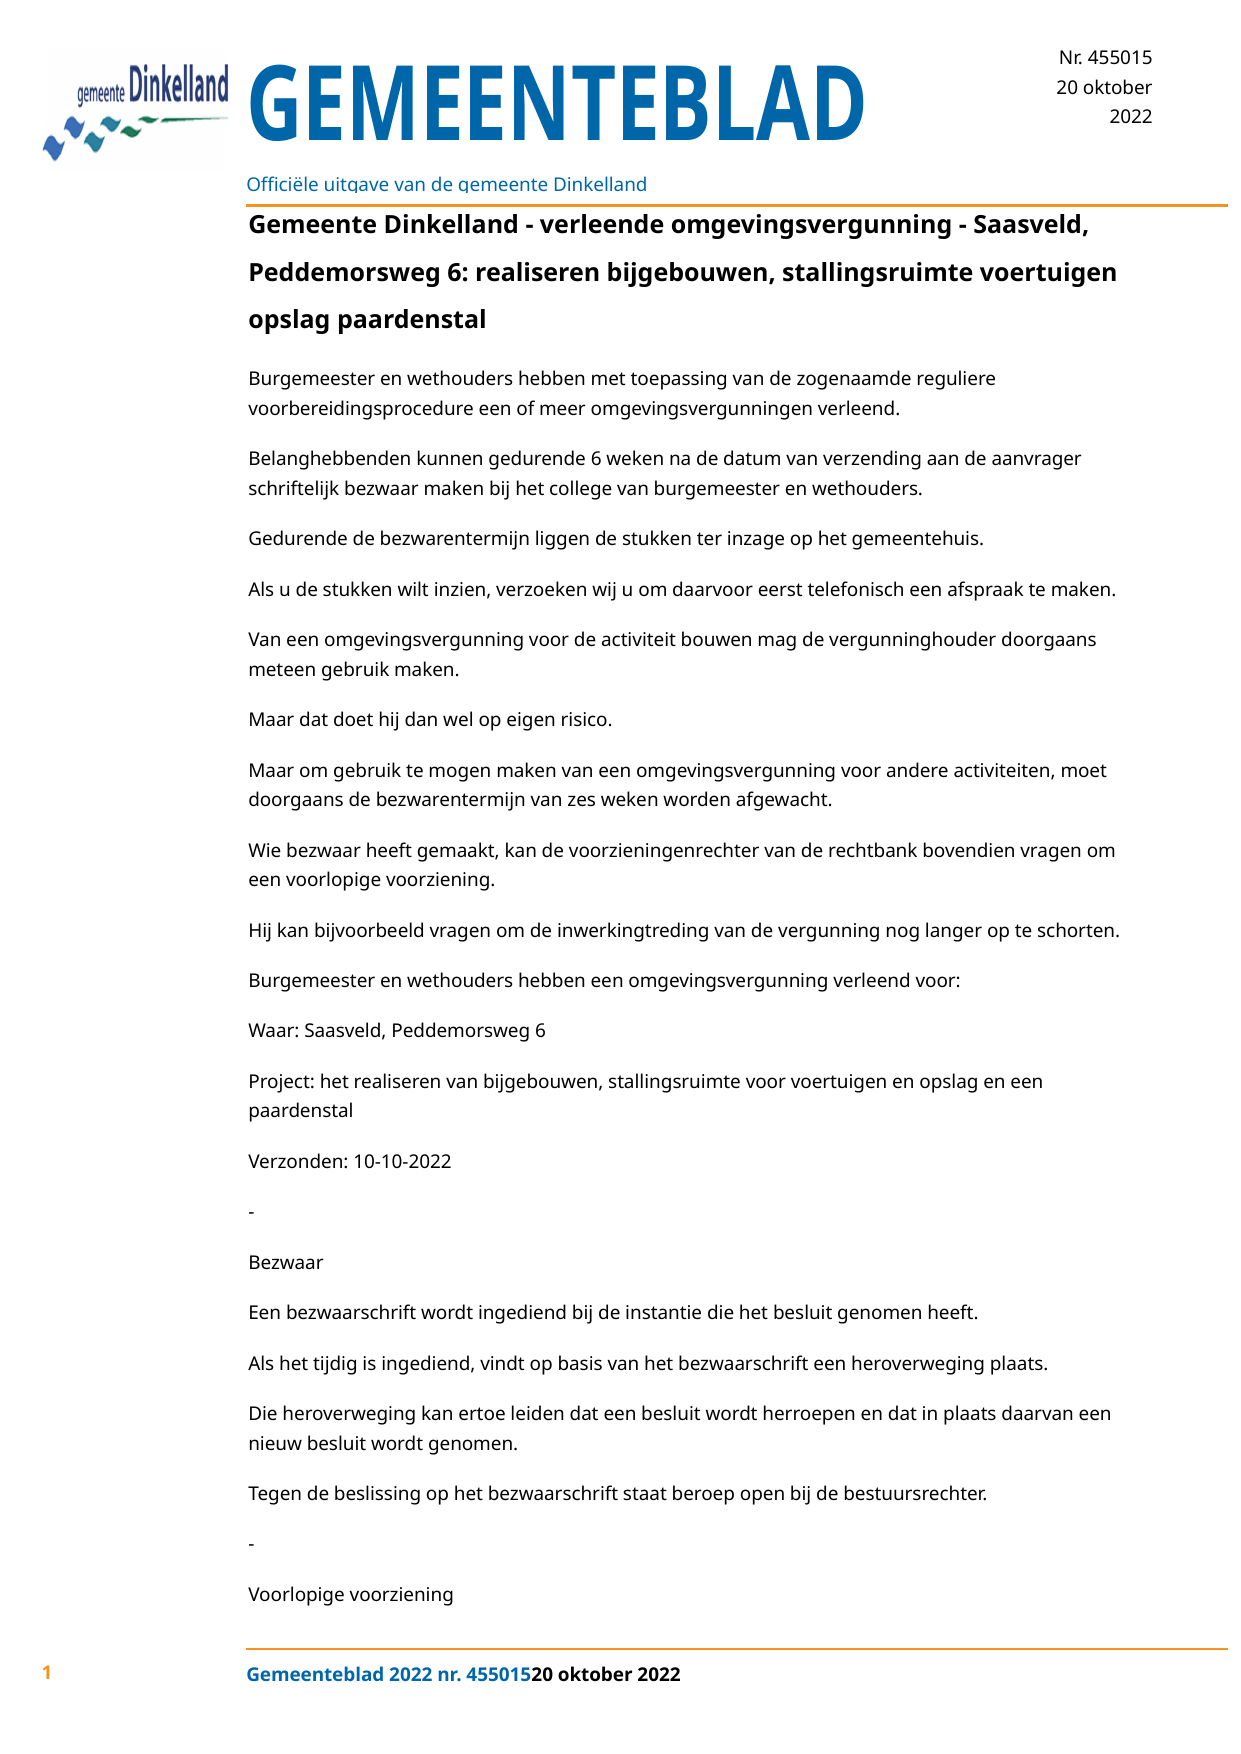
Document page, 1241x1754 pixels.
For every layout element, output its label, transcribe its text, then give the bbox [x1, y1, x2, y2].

text Voorlopige voorziening [248, 1581, 1152, 1607]
text Een bezwaarschrift wordt ingediend bij de instantie die het besluit genomen heeft. [248, 1299, 1152, 1325]
picture [41, 47, 231, 172]
text Burgemeester en wethouders hebben met toepassing van de zogenaamde reguliere voorbereidingsprocedure een of meer omgevingsvergunningen verleend. [248, 366, 1152, 421]
text Gemeente Dinkelland - verleende omgevingsvergunning - Saasveld, Peddemorsweg 6: realiseren bijgebouwen, stallingsruimte voertuigen opslag paardenstal [248, 207, 1152, 336]
text Hij kan bijvoorbeeld vragen om de inwerkingtreding van de vergunning nog langer op te schorten. [248, 917, 1152, 942]
text Als u de stukken wilt inzien, verzoeken wij u om daarvoor eerst telefonisch een afspraak te maken. [248, 576, 1152, 602]
text Belanghebbenden kunnen gedurende 6 weken na de datum van verzending aan de aanvrager schriftelijk bezwaar maken bij het college van burgemeester en wethouders. [248, 446, 1152, 501]
text Waar: Saasveld, Peddemorsweg 6 [248, 1018, 1152, 1043]
text Maar om gebruik te mogen maken van een omgevingsvergunning voor andere activiteiten, moet doorgaans de bezwarentermijn van zes weken worden afgewacht. [248, 757, 1152, 812]
text Van een omgevingsvergunning voor de activiteit bouwen mag de vergunninghouder doorgaans meteen gebruik maken. [248, 626, 1152, 682]
text Wie bezwaar heeft gemaakt, kan de voorzieningenrechter van de rechtbank bovendien vragen om een voorlopige voorziening. [248, 837, 1152, 892]
text Verzonden: 10-10-2022 [248, 1148, 1152, 1174]
text Als het tijdig is ingediend, vindt op basis van het bezwaarschrift een heroverweging plaats. [248, 1350, 1152, 1375]
text Bezwaar [248, 1249, 1152, 1274]
text - [248, 1198, 1152, 1224]
text - [248, 1531, 1152, 1556]
text Gedurende de bezwarentermijn liggen de stukken ter inzage op het gemeentehuis. [248, 526, 1152, 551]
text Burgemeester en wethouders hebben een omgevingsvergunning verleend voor: [248, 967, 1152, 993]
text Tegen de beslissing op het bezwaarschrift staat beroep open bij de bestuursrechter. [248, 1480, 1152, 1506]
text Project: het realiseren van bijgebouwen, stallingsruimte voor voertuigen en opslag en een paardenstal [248, 1068, 1152, 1123]
text Maar dat doet hij dan wel op eigen risico. [248, 706, 1152, 732]
text Die heroverweging kan ertoe leiden dat een besluit wordt herroepen en dat in plaats daarvan een nieuw besluit wordt genomen. [248, 1400, 1152, 1455]
